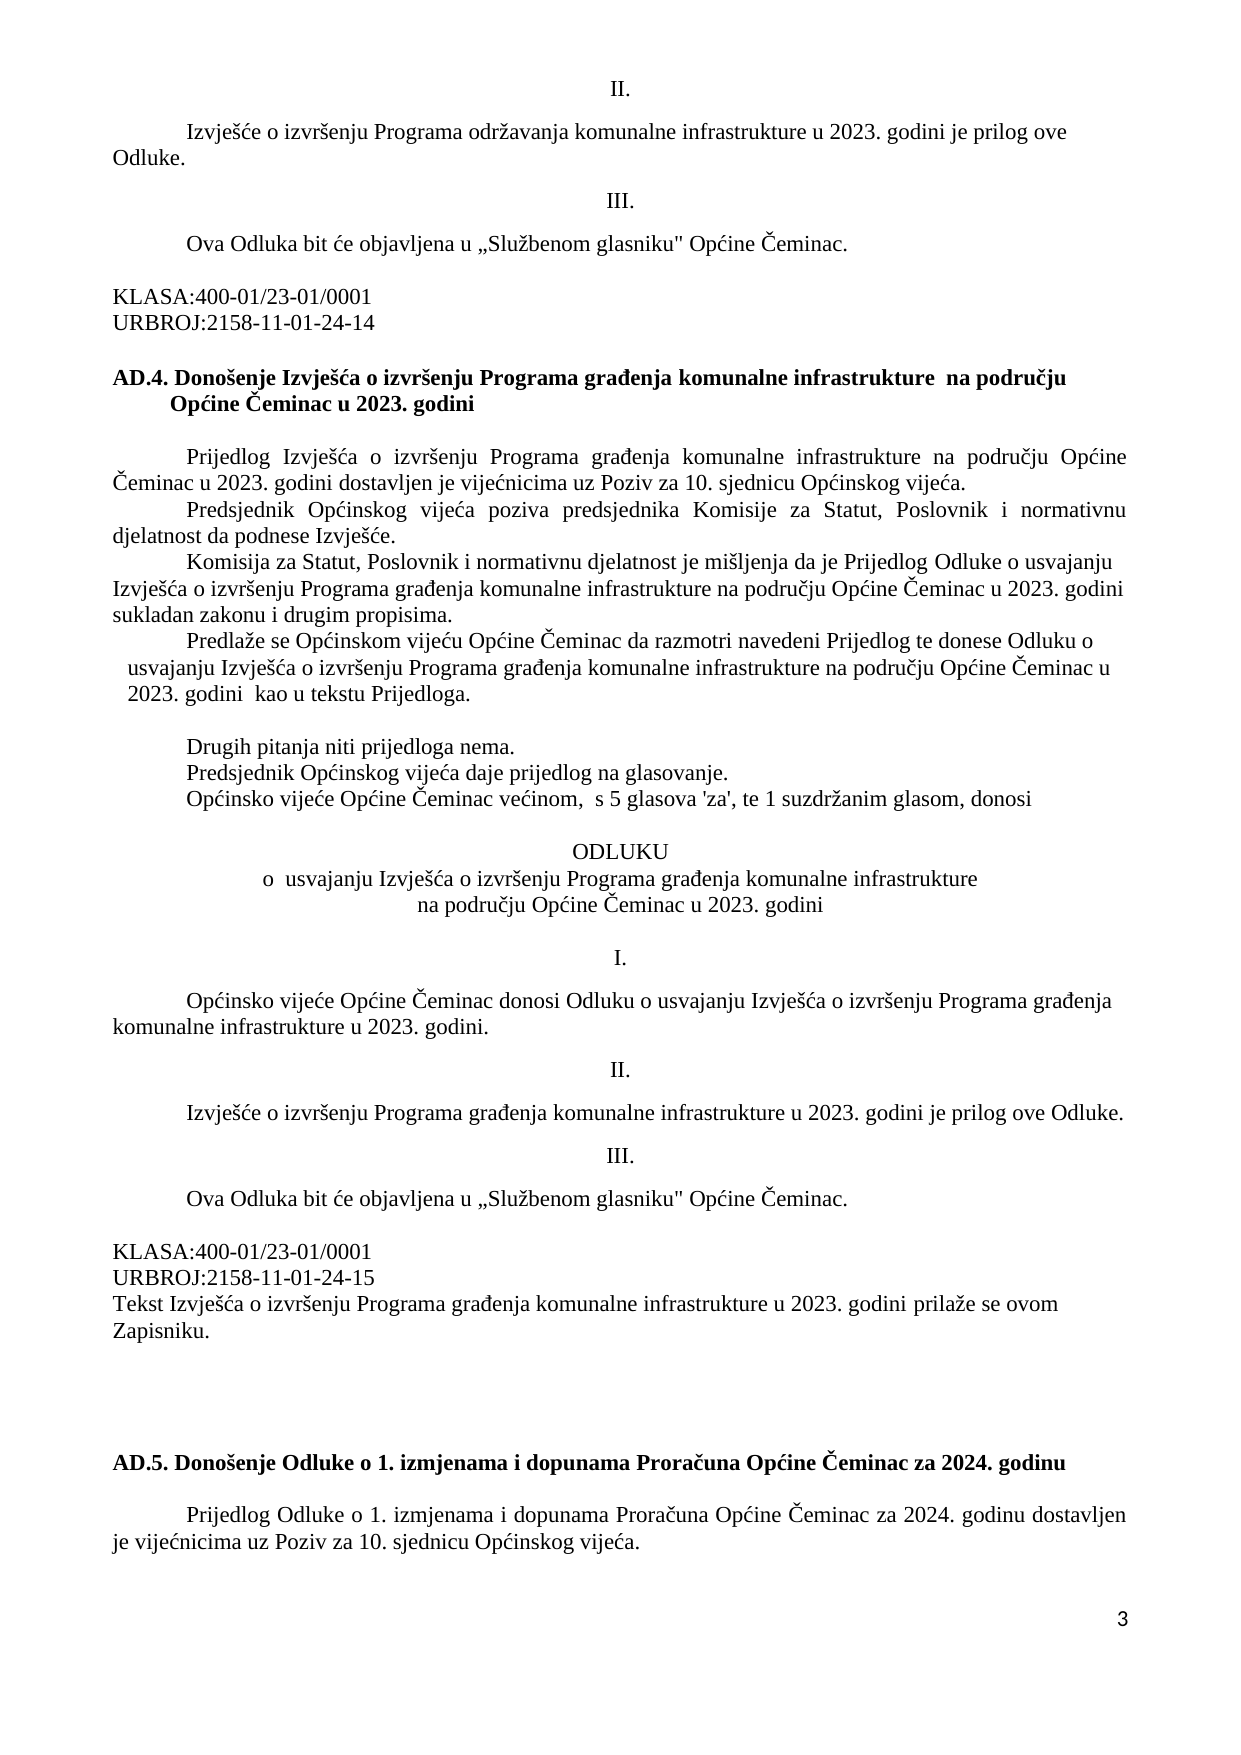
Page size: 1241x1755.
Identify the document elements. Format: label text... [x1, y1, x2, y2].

text Komisija za Statut, Poslovnik i normativnu djelatnost je mišljenja da je Prijedlog Odluke o usvajanju Izvješća o izvršenju Programa građenja komunalne infrastrukture na području Općine Čeminac u 2023. godini sukladan zakonu i drugim propisima. [112, 548, 1128, 627]
text KLASA:400-01/23-01/0001 [112, 1238, 1128, 1264]
text AD.5. Donošenje Odluke o 1. izmjenama i dopunama Proračuna Općine Čeminac za 2024. godinu [112, 1449, 1128, 1475]
text Predsjednik Općinskog vijeća daje prijedlog na glasovanje. [112, 759, 1128, 786]
text Izvješće o izvršenju Programa građenja komunalne infrastrukture u 2023. godini je prilog ove Odluke. [112, 1099, 1128, 1125]
text Tekst Izvješća o izvršenju Programa građenja komunalne infrastrukture u 2023. godini prilaže se ovom Zapisniku. [112, 1291, 1128, 1343]
text Drugih pitanja niti prijedloga nema. [112, 733, 1128, 759]
text Općinsko vijeće Općine Čeminac većinom, s 5 glasova 'za', te 1 suzdržanim glasom, donosi [112, 786, 1128, 812]
text URBROJ:2158-11-01-24-14 [112, 309, 1128, 336]
text II. [112, 75, 1128, 101]
text Općine Čeminac u 2023. godini [112, 390, 1128, 417]
text Ova Odluka bit će objavljena u „Službenom glasniku" Općine Čeminac. [112, 230, 1128, 257]
text III. [112, 187, 1128, 214]
text KLASA:400-01/23-01/0001 [112, 283, 1128, 309]
text Općinsko vijeće Općine Čeminac donosi Odluku o usvajanju Izvješća o izvršenju Programa građenja komunalne infrastrukture u 2023. godini. [112, 987, 1128, 1039]
text URBROJ:2158-11-01-24-15 [112, 1264, 1128, 1291]
text Izvješće o izvršenju Programa održavanja komunalne infrastrukture u 2023. godini je prilog ove Odluke. [112, 118, 1128, 171]
text Prijedlog Odluke o 1. izmjenama i dopunama Proračuna Općine Čeminac za 2024. godinu dostavljen je vijećnicima uz Poziv za 10. sjednicu Općinskog vijeća. [112, 1501, 1128, 1554]
text AD.4. Donošenje Izvješća o izvršenju Programa građenja komunalne infrastrukture na području [112, 364, 1128, 390]
text Prijedlog Izvješća o izvršenju Programa građenja komunalne infrastrukture na području Općine Čeminac u 2023. godini dostavljen je vijećnicima uz Poziv za 10. sjednicu Općinskog vijeća. [112, 443, 1128, 496]
text ODLUKU [112, 838, 1128, 864]
text Predsjednik Općinskog vijeća poziva predsjednika Komisije za Statut, Poslovnik i normativnu djelatnost da podnese Izvješće. [112, 496, 1128, 548]
text o usvajanju Izvješća o izvršenju Programa građenja komunalne infrastrukture [112, 864, 1128, 891]
text Ova Odluka bit će objavljena u „Službenom glasniku" Općine Čeminac. [112, 1185, 1128, 1211]
text III. [112, 1142, 1128, 1168]
text I. [112, 944, 1128, 970]
text na području Općine Čeminac u 2023. godini [112, 891, 1128, 944]
text II. [112, 1056, 1128, 1082]
text Predlaže se Općinskom vijeću Općine Čeminac da razmotri navedeni Prijedlog te donese Odluku o usvajanju Izvješća o izvršenju Programa građenja komunalne infrastrukture na području Općine Čeminac u 2023. godini kao u tekstu Prijedloga. [127, 627, 1128, 706]
